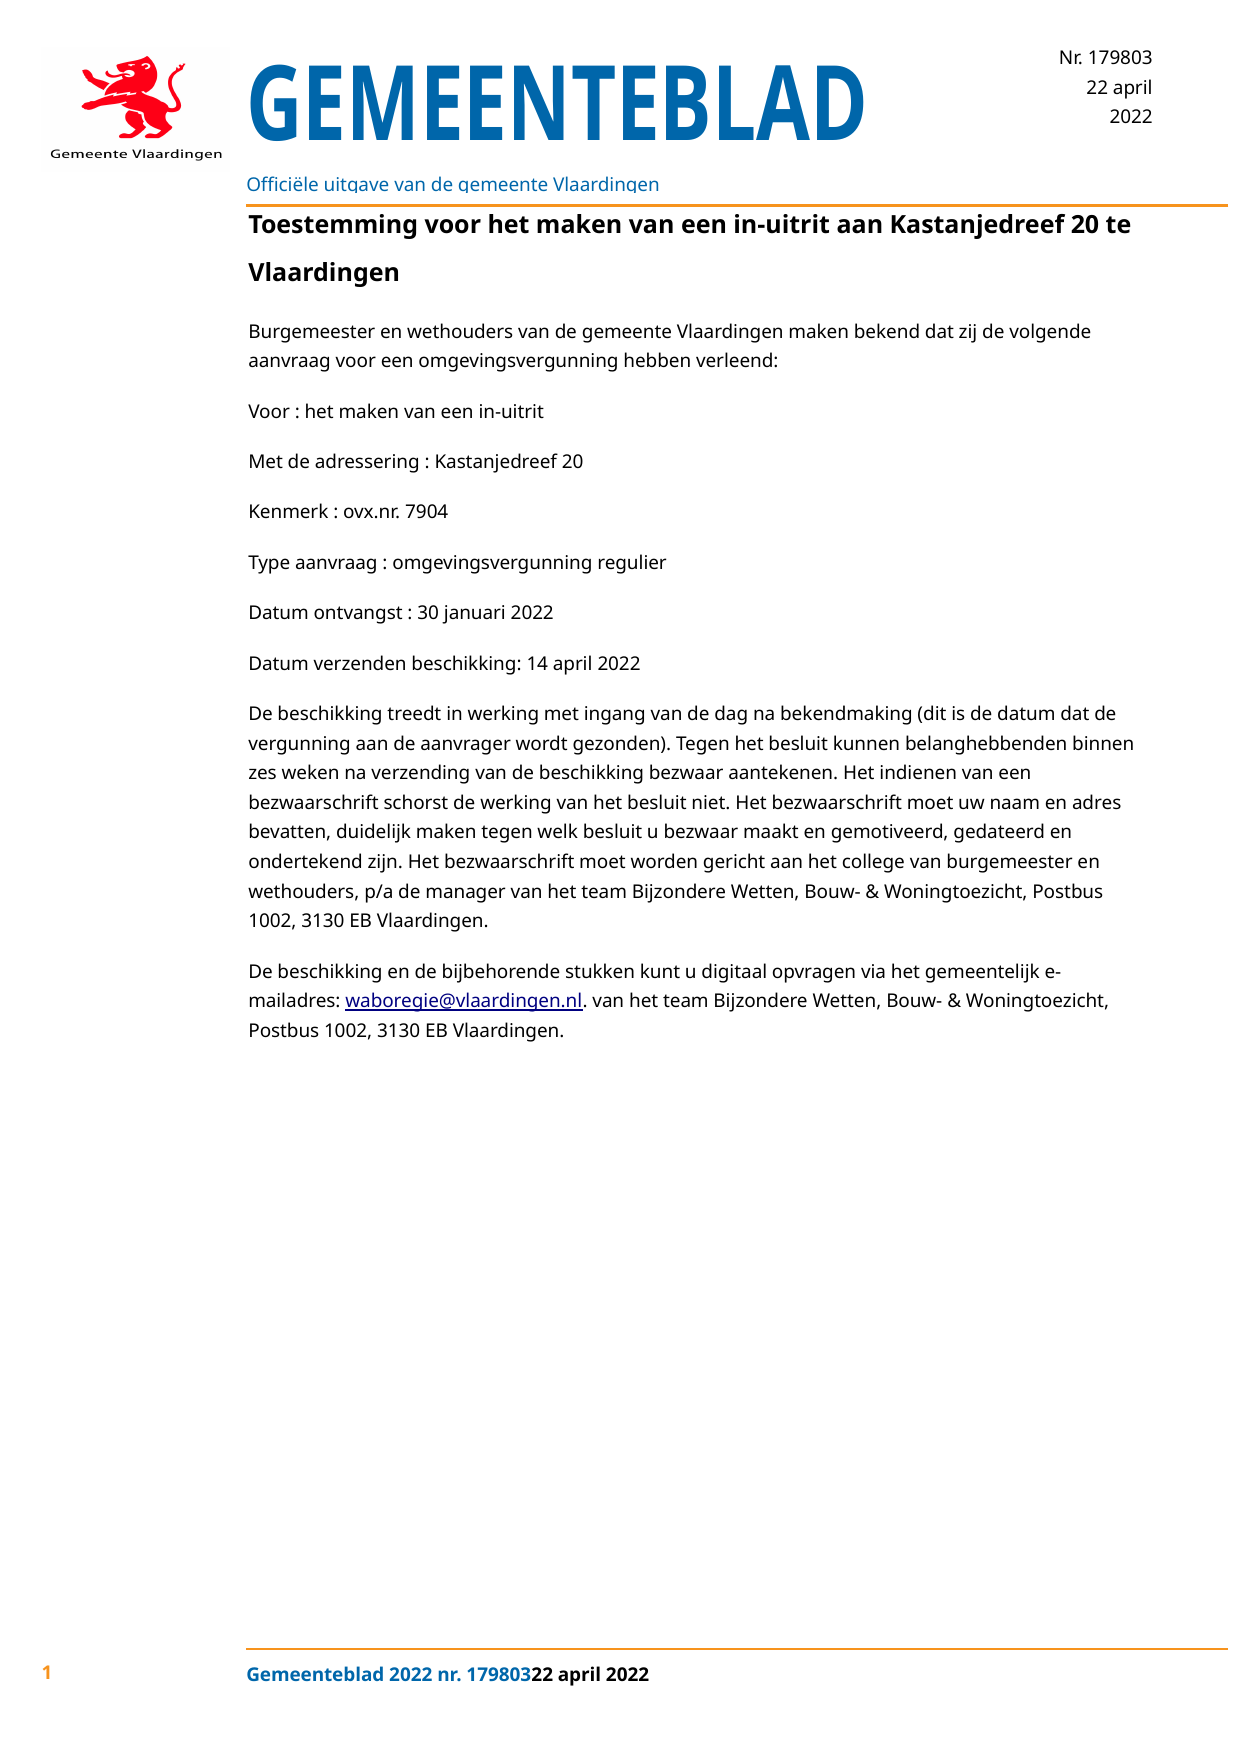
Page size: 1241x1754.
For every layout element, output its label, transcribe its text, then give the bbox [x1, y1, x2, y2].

text Datum verzenden beschikking: 14 april 2022 [248, 650, 1152, 676]
text De beschikking en de bijbehorende stukken kunt u digitaal opvragen via het gemeentelijk e-mailadres: waboregie@vlaardingen.nl. van het team Bijzondere Wetten, Bouw- & Woningtoezicht, Postbus 1002, 3130 EB Vlaardingen. [248, 958, 1152, 1043]
text De beschikking treedt in werking met ingang van de dag na bekendmaking (dit is de datum dat de vergunning aan de aanvrager wordt gezonden). Tegen het besluit kunnen belanghebbenden binnen zes weken na verzending van de beschikking bezwaar aantekenen. Het indienen van een bezwaarschrift schorst de werking van het besluit niet. Het bezwaarschrift moet uw naam en adres bevatten, duidelijk maken tegen welk besluit u bezwaar maakt en gemotiveerd, gedateerd en ondertekend zijn. Het bezwaarschrift moet worden gericht aan het college van burgemeester en wethouders, p/a de manager van het team Bijzondere Wetten, Bouw- & Woningtoezicht, Postbus 1002, 3130 EB Vlaardingen. [248, 700, 1152, 933]
text Datum ontvangst : 30 januari 2022 [248, 599, 1152, 625]
text Toestemming voor het maken van een in-uitrit aan Kastanjedreef 20 te Vlaardingen [248, 207, 1152, 288]
text Burgemeester en wethouders van de gemeente Vlaardingen maken bekend dat zij de volgende aanvraag voor een omgevingsvergunning hebben verleend: [248, 318, 1152, 373]
text Met de adressering : Kastanjedreef 20 [248, 448, 1152, 474]
text Kenmerk : ovx.nr. 7904 [248, 499, 1152, 524]
text Type aanvraag : omgevingsvergunning regulier [248, 549, 1152, 575]
picture [41, 47, 231, 172]
text Voor : het maken van een in-uitrit [248, 398, 1152, 424]
